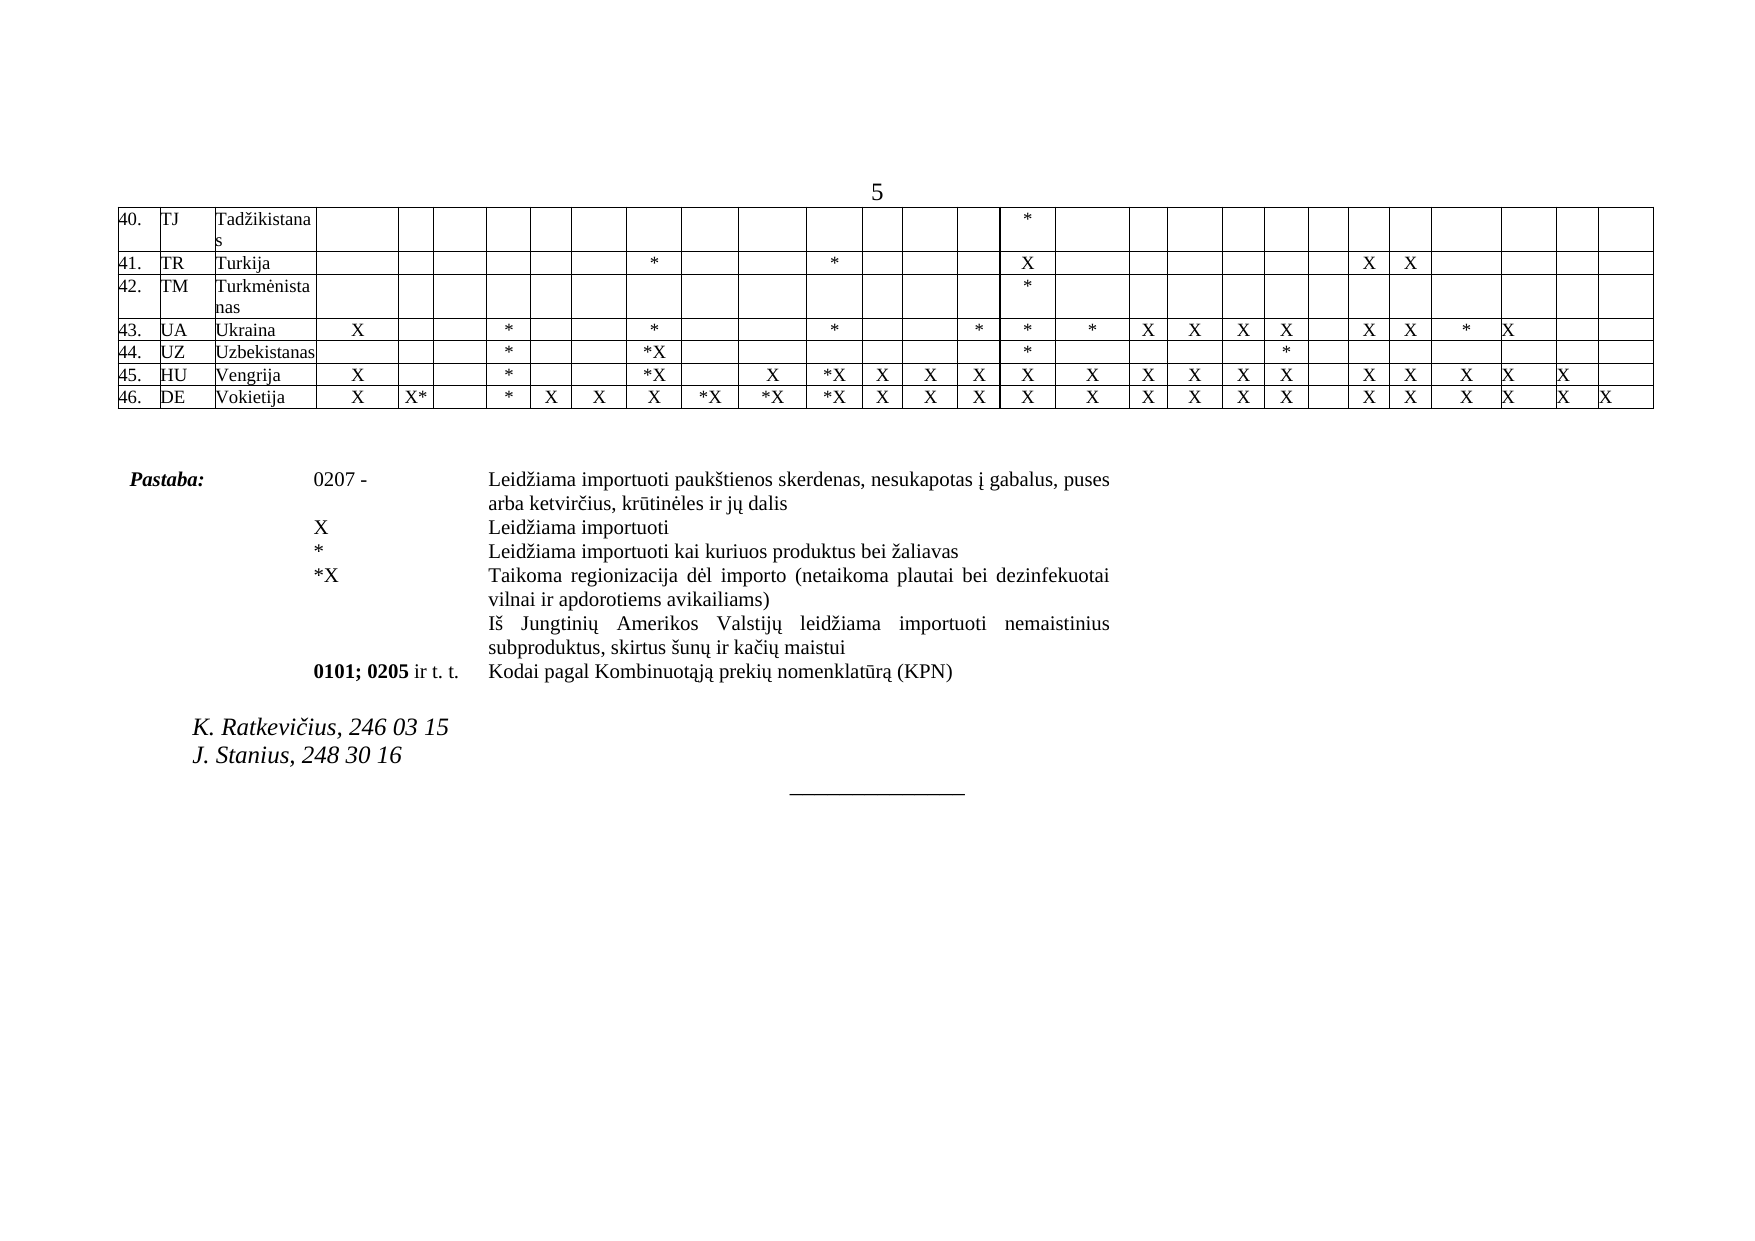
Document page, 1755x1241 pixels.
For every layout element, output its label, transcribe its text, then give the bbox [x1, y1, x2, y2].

table_cell [1309, 341, 1348, 363]
table_cell TM [161, 275, 215, 318]
table_cell [903, 319, 957, 340]
table_cell [1130, 275, 1167, 318]
table_cell * [487, 341, 530, 363]
table_cell [807, 341, 862, 363]
table_cell [118, 539, 302, 563]
table_cell [627, 275, 681, 318]
table_cell 41. [119, 252, 160, 273]
table_cell [434, 341, 486, 363]
table_cell Leidžiama importuoti kai kuriuos produktus bei žaliavas [477, 539, 1122, 563]
table_cell [1309, 386, 1348, 408]
table_cell [531, 364, 571, 385]
table_cell [807, 208, 862, 251]
table_cell [487, 208, 530, 251]
table_cell [958, 252, 999, 273]
table_cell * [487, 319, 530, 340]
table_cell X [1168, 386, 1222, 408]
table_cell X [1130, 319, 1167, 340]
table_cell [1168, 252, 1222, 273]
table_cell [1309, 319, 1348, 340]
table_cell x [1502, 386, 1556, 408]
table_cell [807, 275, 862, 318]
table_cell X [317, 386, 398, 408]
table_cell Vengrija [216, 364, 316, 385]
table_cell x [1557, 364, 1598, 385]
table_cell [317, 208, 398, 251]
table_cell X [317, 319, 398, 340]
table_cell 40. [119, 208, 160, 251]
table_cell [903, 252, 957, 273]
table_cell X [1130, 386, 1167, 408]
table_cell [1168, 208, 1222, 251]
table_cell 46. [119, 386, 160, 408]
table_cell 0101; 0205 ir t. t. [302, 659, 477, 683]
table_cell [1502, 341, 1556, 363]
table_cell [1502, 252, 1556, 273]
table_cell [958, 341, 999, 363]
table_cell X [1390, 319, 1431, 340]
table_cell [1056, 341, 1129, 363]
table_cell [958, 208, 999, 251]
table_cell x [1390, 386, 1431, 408]
table_header Pastaba: [118, 467, 302, 515]
table_cell [118, 563, 302, 611]
table_cell [739, 208, 806, 251]
table_cell [118, 515, 302, 539]
table_cell [1599, 275, 1653, 318]
table_cell [399, 319, 433, 340]
table_cell * [1432, 319, 1501, 340]
table_header Leidžiama importuoti paukštienos skerdenas, nesukapotas į gabalus, puses arba ketvirčius, krūtinėles ir jų dalis [477, 467, 1122, 515]
table_cell [1557, 208, 1598, 251]
table_cell X [903, 364, 957, 385]
table_cell [1390, 275, 1431, 318]
table_cell x [302, 515, 477, 539]
table_cell * [1265, 341, 1308, 363]
table_cell X [1432, 364, 1501, 385]
table_cell x [863, 386, 902, 408]
table_cell [118, 659, 302, 683]
table_cell [682, 275, 738, 318]
table_cell [1309, 252, 1348, 273]
table_cell [1265, 275, 1308, 318]
table_cell * [1001, 208, 1055, 251]
table_cell * [807, 319, 862, 340]
table_cell X [1390, 364, 1431, 385]
table_cell [317, 252, 398, 273]
table_cell Tadžikistanas [216, 208, 316, 251]
table_cell [531, 275, 571, 318]
table_cell 44. [119, 341, 160, 363]
table_cell * [807, 252, 862, 273]
table_cell 42. [119, 275, 160, 318]
table_cell X [1265, 364, 1308, 385]
table_cell [572, 208, 626, 251]
table_cell [531, 252, 571, 273]
table_cell *X [739, 386, 806, 408]
table_cell [487, 275, 530, 318]
table_cell * [1001, 319, 1055, 340]
table_cell X [1223, 386, 1264, 408]
table_cell [682, 319, 738, 340]
table_cell [572, 364, 626, 385]
table_cell X [1432, 386, 1501, 408]
table_cell [434, 364, 486, 385]
table_cell x [1557, 386, 1598, 408]
table_cell UA [161, 319, 215, 340]
table_cell [958, 275, 999, 318]
table_cell [739, 319, 806, 340]
table_cell 43. [119, 319, 160, 340]
table_cell [863, 341, 902, 363]
table_cell [1599, 252, 1653, 273]
table_cell *X [807, 386, 862, 408]
table_cell X [1349, 252, 1389, 273]
table_cell X [1001, 252, 1055, 273]
table_cell Turkmėnistanas [216, 275, 316, 318]
table_cell [434, 208, 486, 251]
table_cell [434, 386, 486, 408]
table_cell Taikoma regionizacija dėl importo (netaikoma plautai bei dezinfekuotai vilnai ir apdorotiems avikailiams) [477, 563, 1122, 611]
table_cell [739, 275, 806, 318]
table_cell [1223, 208, 1264, 251]
table_cell [1056, 252, 1129, 273]
table_cell * [627, 252, 681, 273]
table_cell [1223, 275, 1264, 318]
table_cell [863, 319, 902, 340]
text J. Stanius, 248 30 16 [118, 741, 1636, 769]
table_cell [118, 611, 302, 659]
table_cell [1130, 252, 1167, 273]
table_cell [1265, 252, 1308, 273]
table_cell [1309, 208, 1348, 251]
table_cell [399, 341, 433, 363]
table_cell [739, 341, 806, 363]
table_cell [1432, 341, 1501, 363]
table_cell [1599, 364, 1653, 385]
table_cell x [863, 364, 902, 385]
table_cell [1390, 208, 1431, 251]
table_cell [903, 341, 957, 363]
table_cell X [1168, 364, 1222, 385]
table_cell [1599, 208, 1653, 251]
table_cell [531, 341, 571, 363]
table_cell [1309, 275, 1348, 318]
table_cell [903, 208, 957, 251]
table_cell UZ [161, 341, 215, 363]
table_cell [1432, 252, 1501, 273]
table_cell X [1001, 386, 1055, 408]
table_cell X [1168, 319, 1222, 340]
table_cell [627, 208, 681, 251]
table_cell Iš Jungtinių Amerikos Valstijų leidžiama importuoti nemaistinius subproduktus, skirtus šunų ir kačių maistui [477, 611, 1122, 659]
table_cell [1432, 208, 1501, 251]
table_cell [399, 364, 433, 385]
table_cell x [739, 364, 806, 385]
table_cell [1502, 275, 1556, 318]
table_cell [487, 252, 530, 273]
table_cell [1432, 275, 1501, 318]
table_cell [434, 252, 486, 273]
table_cell [531, 319, 571, 340]
table_cell [317, 275, 398, 318]
table_cell DE [161, 386, 215, 408]
table_cell [531, 208, 571, 251]
table_cell [572, 341, 626, 363]
table_cell * [627, 319, 681, 340]
table_cell [682, 364, 738, 385]
table_cell [1223, 252, 1264, 273]
table_cell [572, 252, 626, 273]
table_cell * [302, 539, 477, 563]
table_cell [1557, 341, 1598, 363]
table_cell [399, 252, 433, 273]
table_cell * [1001, 275, 1055, 318]
table_cell X [1349, 319, 1389, 340]
table_cell X [627, 386, 681, 408]
table_cell [739, 252, 806, 273]
table_cell TR [161, 252, 215, 273]
table_cell [1599, 319, 1653, 340]
table_cell [1349, 341, 1389, 363]
table_cell [1557, 275, 1598, 318]
table_cell [399, 275, 433, 318]
table_cell X [1001, 364, 1055, 385]
table_cell 45. [119, 364, 160, 385]
table_cell [317, 341, 398, 363]
table_cell [1056, 208, 1129, 251]
table_cell HU [161, 364, 215, 385]
table_cell X [903, 386, 957, 408]
table_cell [1349, 275, 1389, 318]
table_cell [863, 208, 902, 251]
table_cell X [958, 364, 999, 385]
table_cell X [1223, 319, 1264, 340]
table_cell [1056, 275, 1129, 318]
table_cell * [487, 364, 530, 385]
table_cell Leidžiama importuoti [477, 515, 1122, 539]
table_cell [682, 208, 738, 251]
table_cell [903, 275, 957, 318]
table_cell *x [627, 341, 681, 363]
table_header 0207 - [302, 467, 477, 515]
table_cell X [1502, 364, 1556, 385]
table_cell [1168, 275, 1222, 318]
table_cell X [1265, 386, 1308, 408]
table_cell * [958, 319, 999, 340]
table_cell *x [682, 386, 738, 408]
table_cell [1223, 341, 1264, 363]
table_cell [1557, 319, 1598, 340]
table_cell Uzbekistanas [216, 341, 316, 363]
table_cell X [1502, 319, 1556, 340]
table_cell Ukraina [216, 319, 316, 340]
table_cell [863, 275, 902, 318]
table_cell * [1056, 319, 1129, 340]
table_cell [572, 319, 626, 340]
table_cell Kodai pagal Kombinuotąją prekių nomenklatūrą (KPN) [477, 659, 1122, 683]
table_cell [863, 252, 902, 273]
table_cell [302, 611, 477, 659]
table_cell x [531, 386, 571, 408]
table_cell [682, 252, 738, 273]
table_cell [1130, 341, 1167, 363]
table_cell X* [399, 386, 433, 408]
table_cell [434, 275, 486, 318]
table_cell x [1599, 386, 1653, 408]
table_cell *x [302, 563, 477, 611]
table_cell Vokietija [216, 386, 316, 408]
table_cell X [1056, 386, 1129, 408]
text K. Ratkevičius, 246 03 15 [118, 712, 1636, 741]
table_cell X [1130, 364, 1167, 385]
table_cell X [1349, 364, 1389, 385]
table_cell X [1056, 364, 1129, 385]
table_cell [682, 341, 738, 363]
table_cell [1390, 341, 1431, 363]
table_cell Turkija [216, 252, 316, 273]
table_cell X [1265, 319, 1308, 340]
table_cell [572, 275, 626, 318]
table_cell x [1349, 386, 1389, 408]
table_cell * [487, 386, 530, 408]
table_cell [1168, 341, 1222, 363]
table_cell [1349, 208, 1389, 251]
table_cell X [958, 386, 999, 408]
table_cell [1599, 341, 1653, 363]
table_cell [1130, 208, 1167, 251]
table_cell [1265, 208, 1308, 251]
table_cell X [1223, 364, 1264, 385]
table_cell *x [807, 364, 862, 385]
table_cell [1557, 252, 1598, 273]
table_cell X [317, 364, 398, 385]
table_cell * [1001, 341, 1055, 363]
table_cell *x [627, 364, 681, 385]
table_cell X [1390, 252, 1431, 273]
table_cell [1502, 208, 1556, 251]
table_cell TJ [161, 208, 215, 251]
table_cell [399, 208, 433, 251]
text ______________ [118, 769, 1636, 798]
table_cell [1309, 364, 1348, 385]
table_cell x [572, 386, 626, 408]
table_cell [434, 319, 486, 340]
